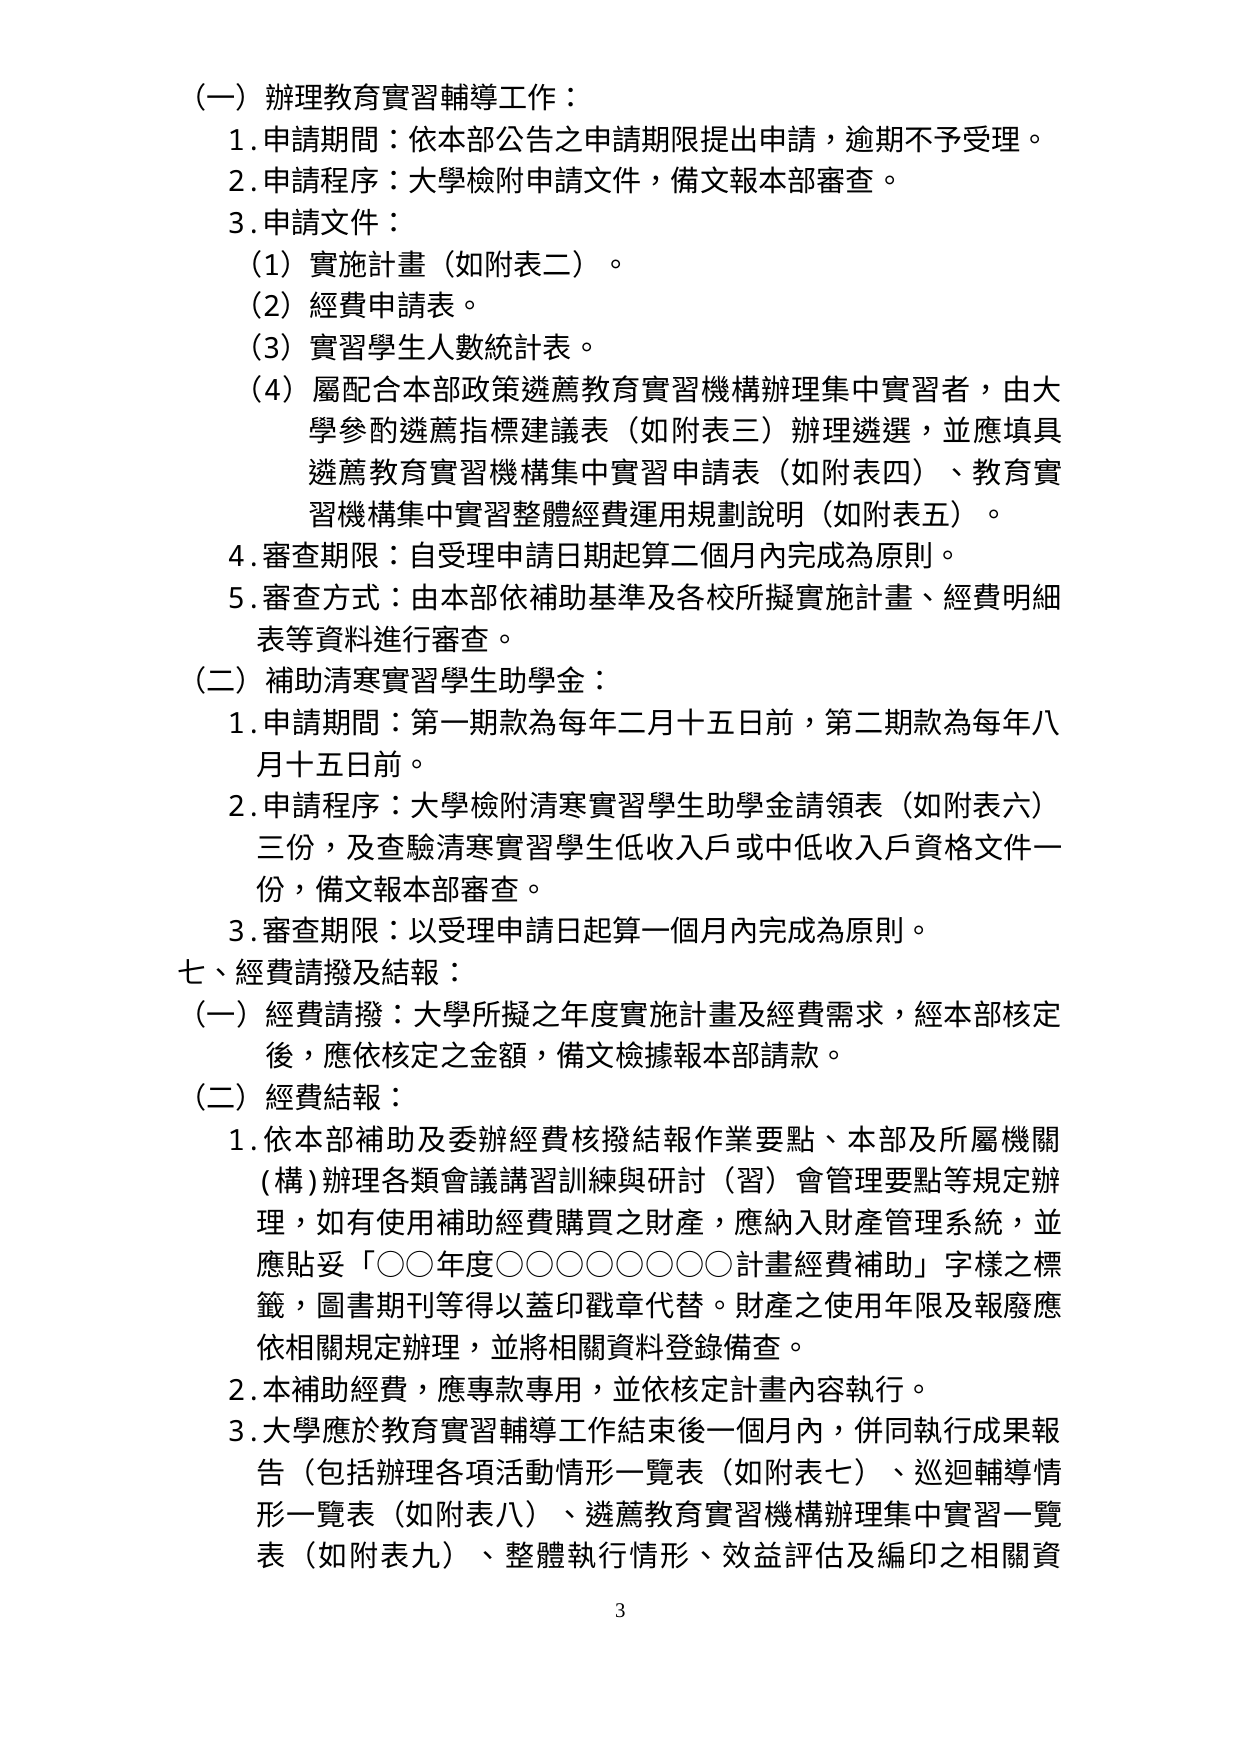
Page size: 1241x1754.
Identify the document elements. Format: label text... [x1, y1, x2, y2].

text 2.申請程序：大學檢附申請文件，備文報本部審查。 [227, 158, 1063, 200]
text （二）補助清寒實習學生助學金： [177, 658, 1063, 700]
text 4.審查期限：自受理申請日期起算二個月內完成為原則。 [227, 533, 1063, 575]
text （一）辦理教育實習輔導工作： [177, 75, 1063, 117]
text 3.大學應於教育實習輔導工作結束後一個月內，併同執行成果報告（包括辦理各項活動情形一覽表（如附表七）、巡迴輔導情形一覽表（如附表八）、遴薦教育實習機構辦理集中實習一覽表（如附表九）、整體執行情形、效益評估及編印之相關資 [227, 1408, 1063, 1575]
text （3）實習學生人數統計表。 [233, 325, 1063, 367]
text 5.審查方式：由本部依補助基準及各校所擬實施計畫、經費明細表等資料進行審查。 [227, 575, 1063, 658]
text 1.申請期間：依本部公告之申請期限提出申請，逾期不予受理。 [227, 117, 1063, 158]
text （2）經費申請表。 [233, 283, 1063, 325]
text （1）實施計畫（如附表二）。 [233, 242, 1063, 283]
text 2.本補助經費，應專款專用，並依核定計畫內容執行。 [227, 1367, 1063, 1408]
text 1.依本部補助及委辦經費核撥結報作業要點、本部及所屬機關(構)辦理各類會議講習訓練與研討（習）會管理要點等規定辦理，如有使用補助經費購買之財產，應納入財產管理系統，並應貼妥「○○年度○○○○○○○○計畫經費補助」字樣之標籤，圖書期刊等得以蓋印戳章代替。財產之使用年限及報廢應依相關規定辦理，並將相關資料登錄備查。 [227, 1117, 1063, 1367]
text 2.申請程序：大學檢附清寒實習學生助學金請領表（如附表六）三份，及查驗清寒實習學生低收入戶或中低收入戶資格文件一份，備文報本部審查。 [227, 783, 1063, 908]
text 3.審查期限：以受理申請日起算一個月內完成為原則。 [227, 908, 1063, 950]
text 3.申請文件： [227, 200, 1063, 242]
text （4）屬配合本部政策遴薦教育實習機構辦理集中實習者，由大學參酌遴薦指標建議表（如附表三）辦理遴選，並應填具遴薦教育實習機構集中實習申請表（如附表四）、教育實習機構集中實習整體經費運用規劃說明（如附表五）。 [233, 367, 1063, 533]
text （二）經費結報： [177, 1075, 1063, 1117]
text （一）經費請撥：大學所擬之年度實施計畫及經費需求，經本部核定後，應依核定之金額，備文檢據報本部請款。 [177, 992, 1063, 1075]
text 1.申請期間：第一期款為每年二月十五日前，第二期款為每年八月十五日前。 [227, 700, 1063, 783]
text 七、經費請撥及結報： [177, 950, 1063, 992]
